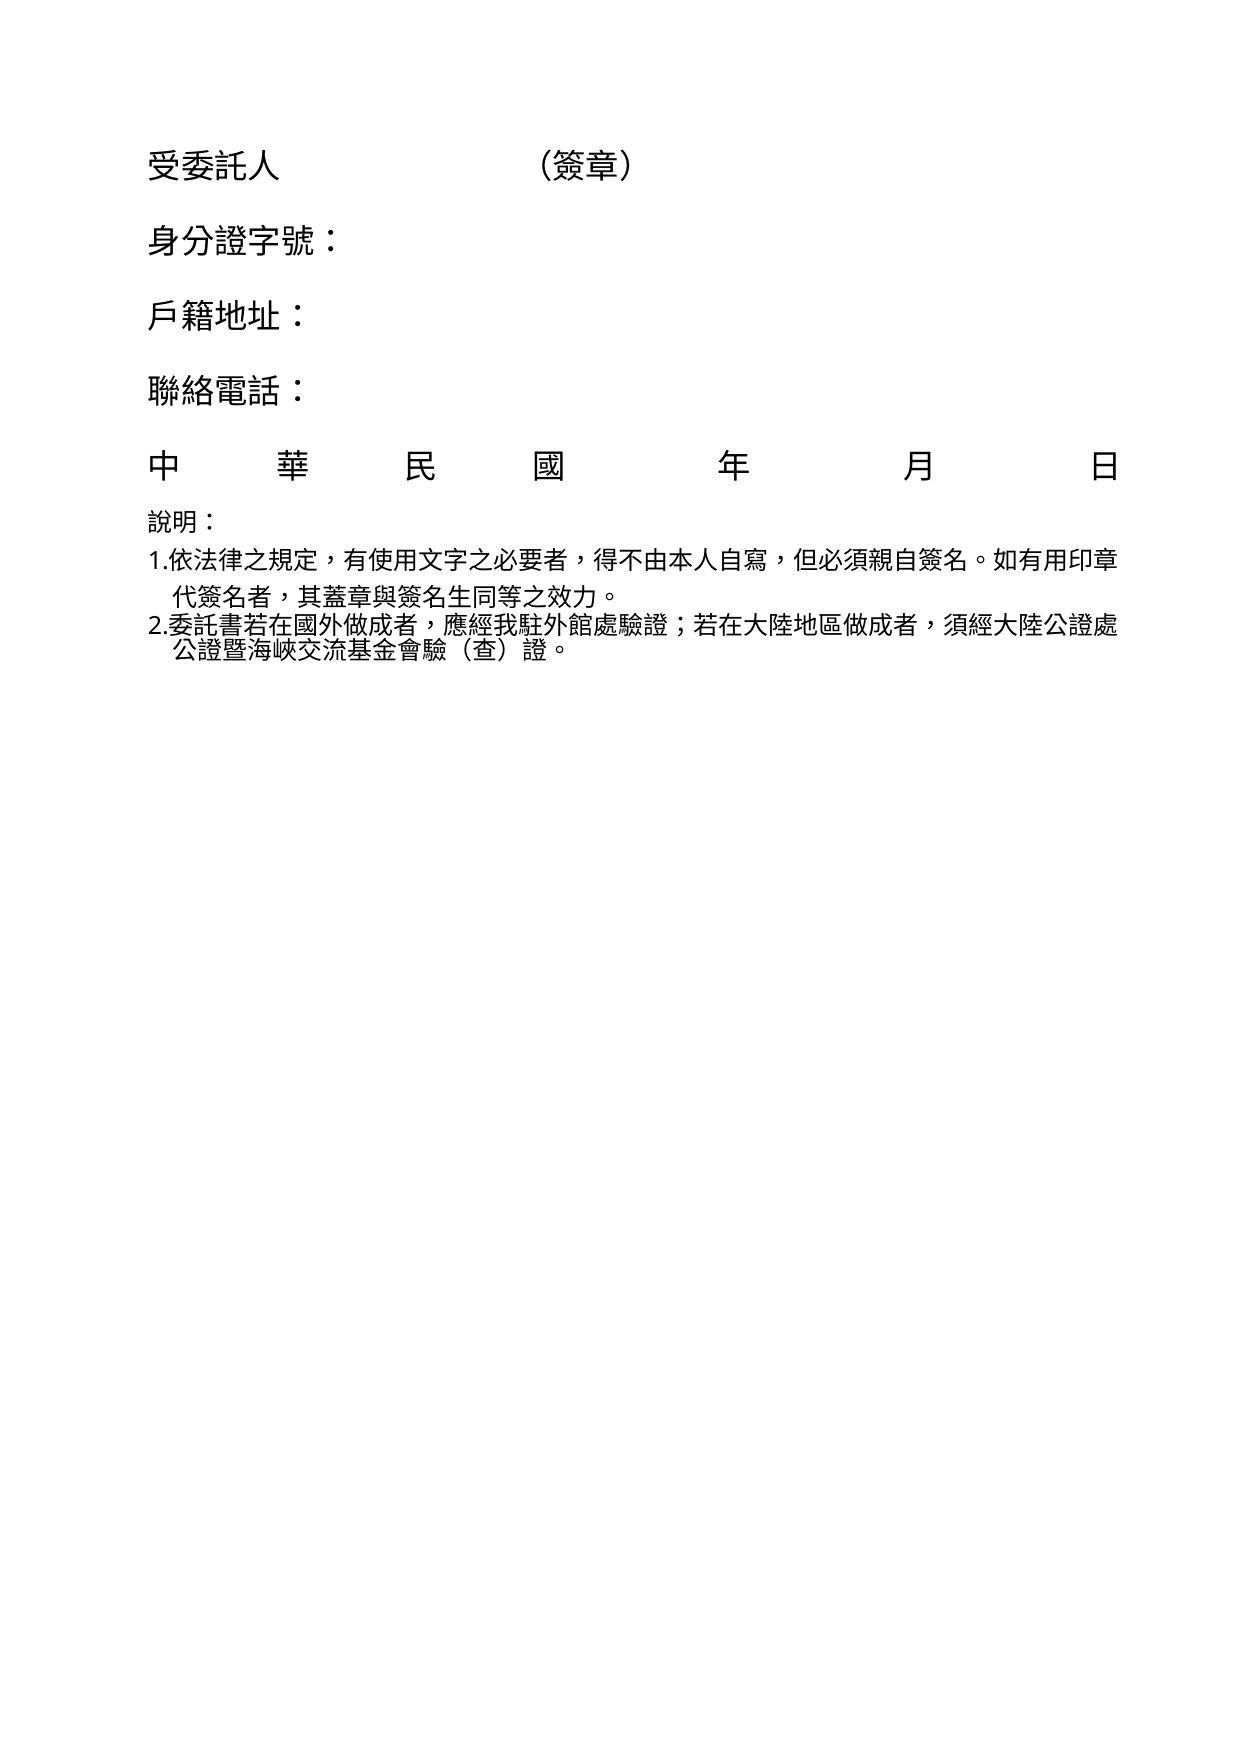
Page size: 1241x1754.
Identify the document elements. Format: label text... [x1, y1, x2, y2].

text 說明： [148, 502, 1122, 539]
text 公證暨海峽交流基金會驗（查）證。 [173, 639, 1122, 664]
text 聯絡電話： [148, 352, 1122, 427]
text 1.依法律之規定，有使用文字之必要者，得不由本人自寫，但必須親自簽名。如有用印章代簽名者，其蓋章與簽名生同等之效力。 [148, 539, 1122, 614]
text 2.委託書若在國外做成者，應經我駐外館處驗證；若在大陸地區做成者，須經大陸公證處 [148, 614, 1122, 639]
text 中 華 民 國 年 月 日 [148, 427, 1122, 502]
text 身分證字號： [148, 202, 1122, 277]
text 受委託人 （簽章） [148, 127, 1122, 202]
text 戶籍地址： [148, 277, 1122, 352]
